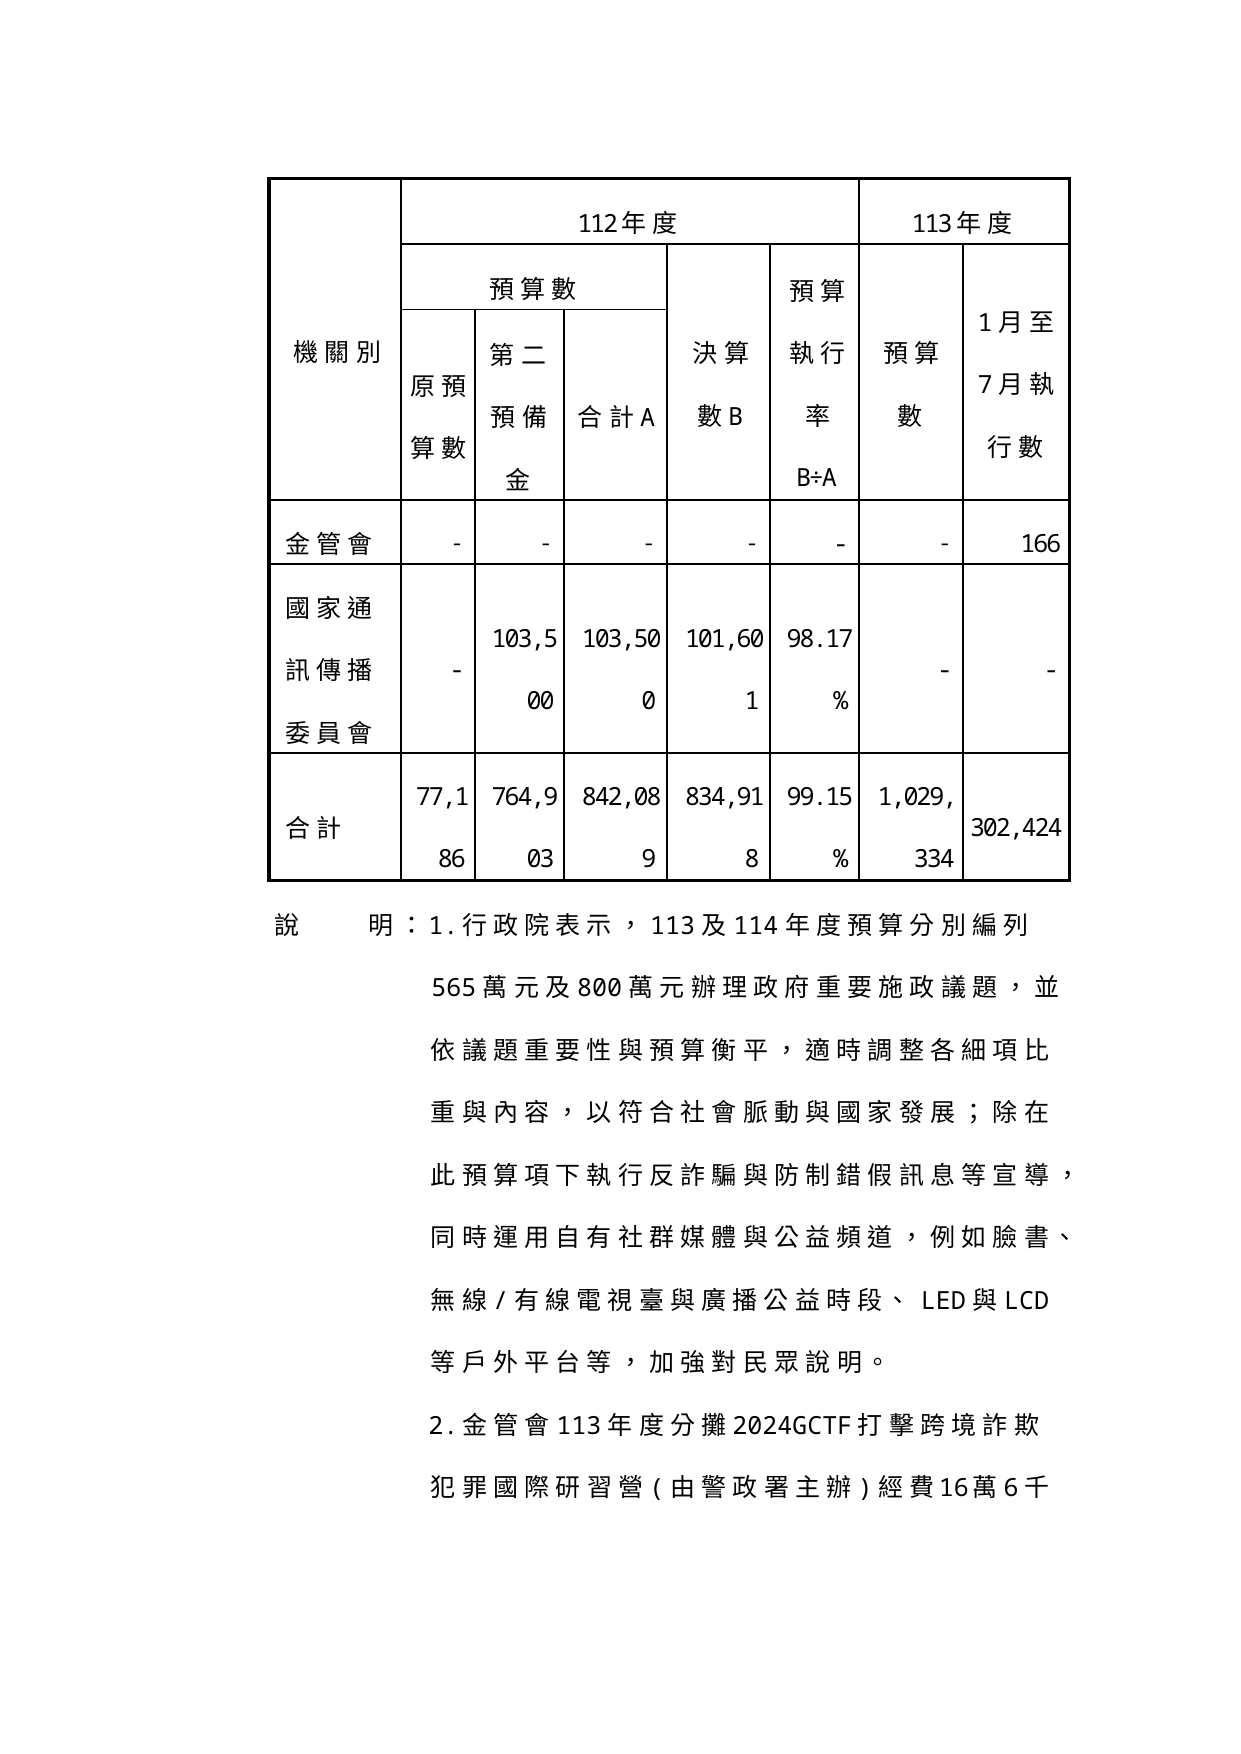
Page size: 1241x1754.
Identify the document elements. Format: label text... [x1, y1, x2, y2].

table_cell 166 [964, 501, 1068, 563]
table_cell - [565, 501, 666, 563]
table_cell 合計A [565, 310, 666, 499]
table_cell 1月至7月執行數 [964, 245, 1068, 499]
table_cell - [402, 565, 474, 752]
table_cell 834,918 [668, 754, 769, 879]
table_cell 預算執行率B÷A [771, 245, 858, 499]
table_cell 99.15% [771, 754, 858, 879]
table_cell - [964, 565, 1068, 752]
table_cell 1,029,334 [860, 754, 962, 879]
table_cell 103,500 [565, 565, 666, 752]
table_cell - [668, 501, 769, 563]
text 說 明：1.行政院表示，113及114年度預算分別編列565萬元及800萬元辦理政府重要施政議題，並依議題重要性與預算衡平，適時調整各細項比重與內容，以符合社會脈動與國家發展；除在此預算項下執行反詐騙與防制錯假訊息等宣導，同時運用自有社群媒體與公益頻道，例如臉書、無線/有線電視臺與廣播公益時段、LED與LCD等戶外平台等，加強對民眾說明。 [266, 882, 1063, 1382]
text 2.金管會113年度分攤2024GCTF打擊跨境詐欺犯罪國際研習營(由警政署主辦)經費16萬6千 [266, 1382, 1063, 1507]
table_cell 金管會 [271, 501, 400, 563]
table_cell 國家通訊傳播委員會 [271, 565, 400, 752]
table_cell 103,500 [476, 565, 563, 752]
table_cell 決算數B [668, 245, 769, 499]
table_cell 302,424 [964, 754, 1068, 879]
table_cell 98.17% [771, 565, 858, 752]
table_header 機關別 [271, 180, 400, 499]
table_cell 預算數 [402, 245, 666, 308]
table_cell 101,601 [668, 565, 769, 752]
table_cell 合計 [271, 754, 400, 879]
table_cell - [476, 501, 563, 563]
table_cell 第二 預備金 [476, 310, 563, 499]
table_cell 77,186 [402, 754, 474, 879]
table_cell 842,089 [565, 754, 666, 879]
table_cell - [860, 565, 962, 752]
table_cell - [771, 501, 858, 563]
table_cell 預算數 [860, 245, 962, 499]
table_cell 原預 算數 [402, 310, 474, 499]
table_cell - [402, 501, 474, 563]
table_header 112年度 [402, 180, 858, 243]
table_cell - [860, 501, 962, 563]
table_cell 764,903 [476, 754, 563, 879]
table_header 113年度 [860, 180, 1068, 243]
